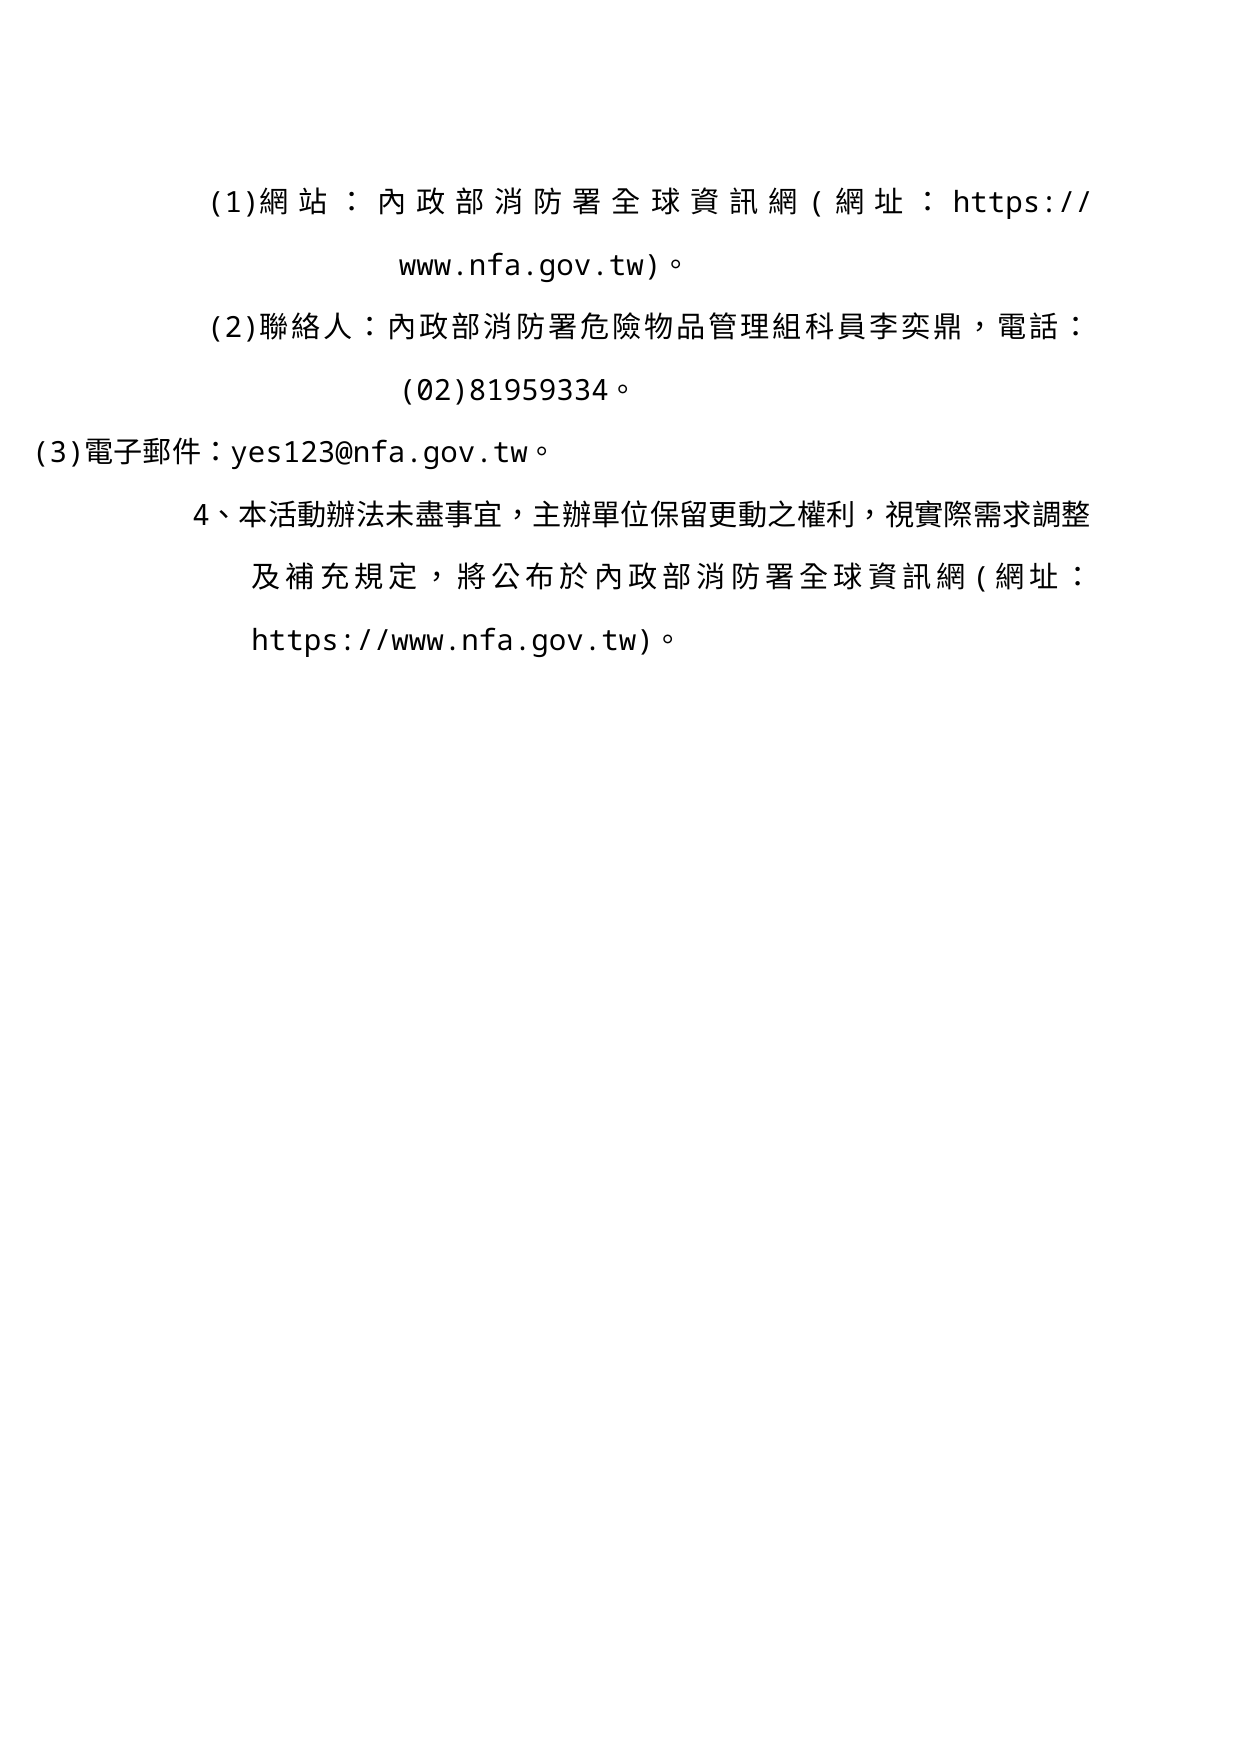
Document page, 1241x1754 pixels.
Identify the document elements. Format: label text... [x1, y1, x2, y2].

list 網站：內政部消防署全球資訊網(網址：https://www.nfa.gov.tw)。 [207, 158, 1092, 283]
list 本活動辦法未盡事宜，主辦單位保留更動之權利，視實際需求調整及補充規定，將公布於內政部消防署全球資訊網(網址：https://www.nfa.gov.tw)。 [192, 471, 1092, 658]
list 聯絡人：內政部消防署危險物品管理組科員李奕鼎，電話：(02)81959334。 [207, 283, 1092, 408]
list 電子郵件：yes123@nfa.gov.tw。 [32, 408, 1092, 471]
